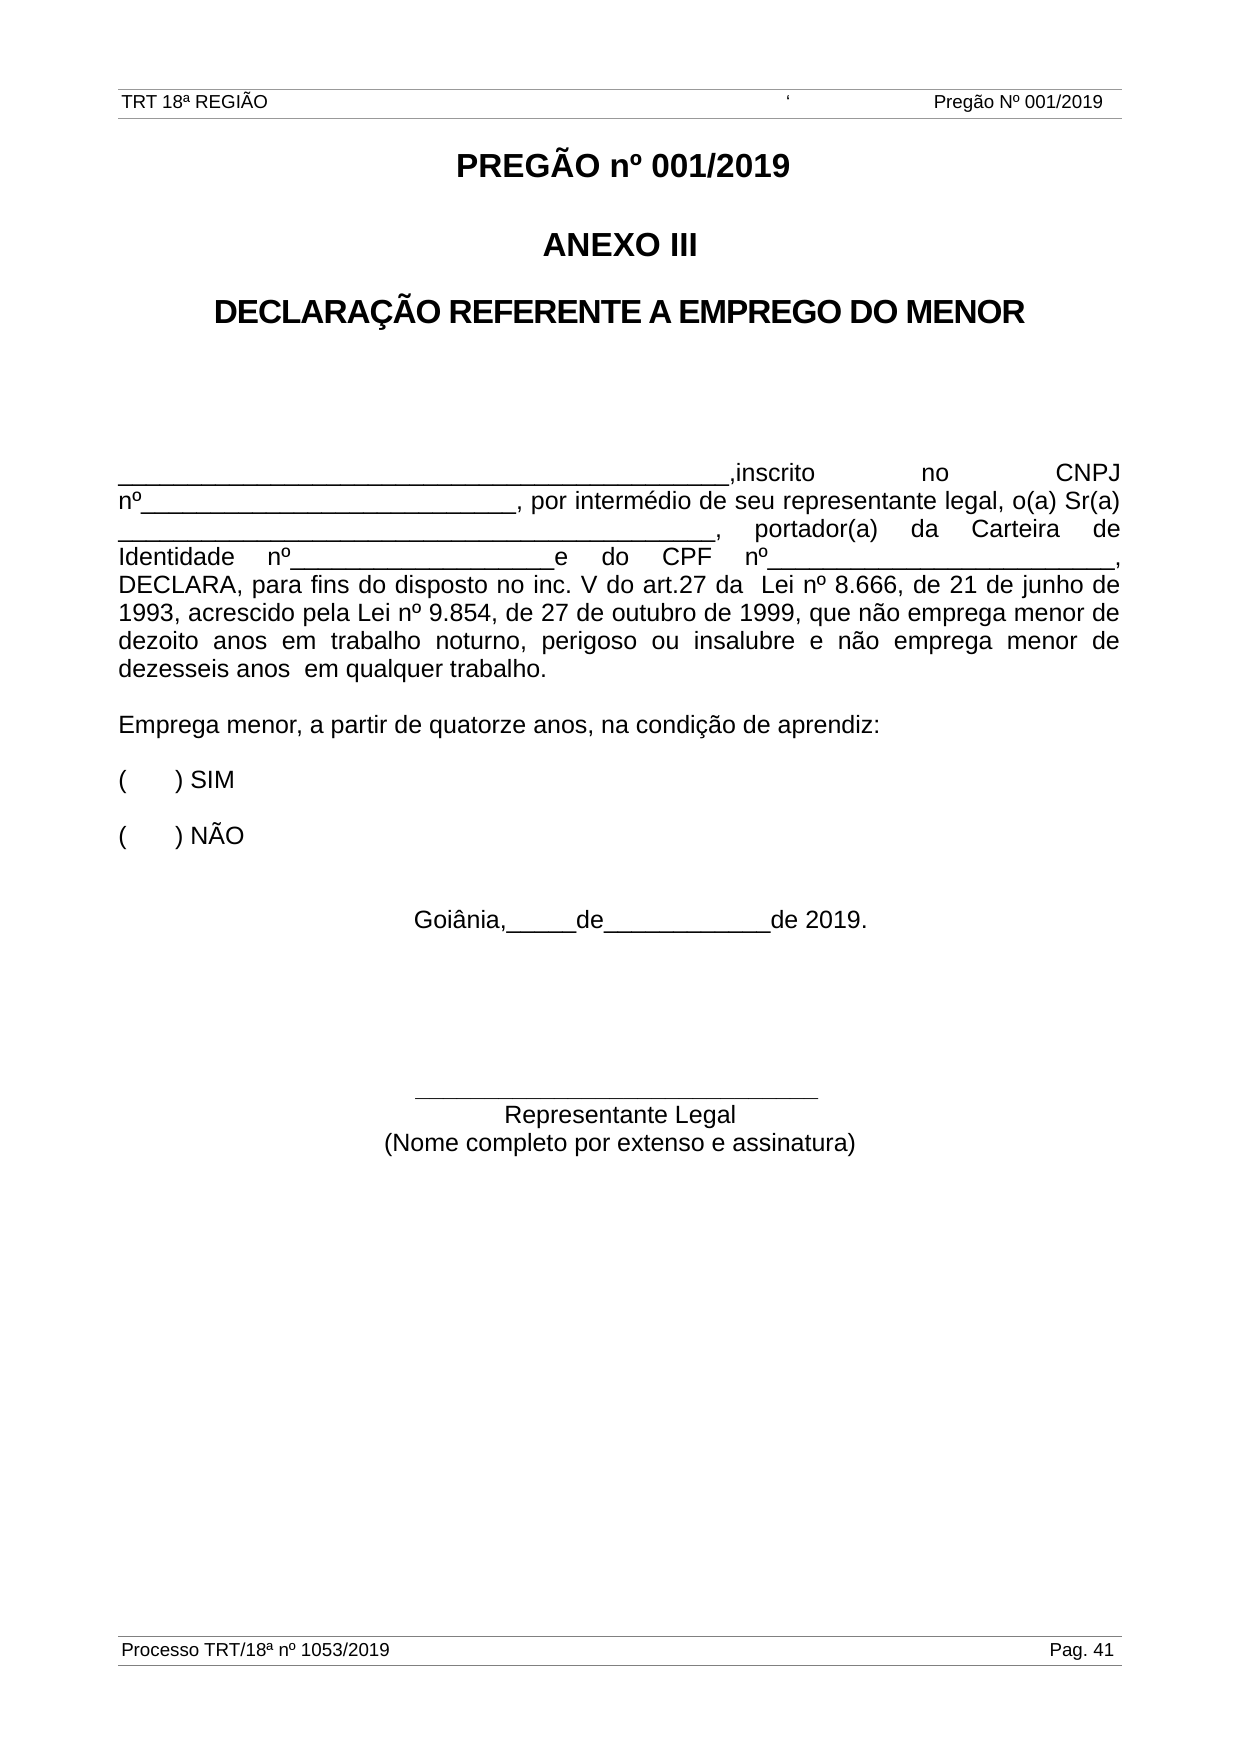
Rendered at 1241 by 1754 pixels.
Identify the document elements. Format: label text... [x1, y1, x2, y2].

text ( ) SIM [118, 766, 1122, 794]
text _____________________________ [118, 1073, 1122, 1101]
text PREGÃO nº 001/2019 [118, 147, 1122, 185]
text ( ) NÃO [118, 822, 1122, 850]
text Goiânia,_____de____________de 2019. [118, 906, 1122, 934]
text ____________________________________________,inscrito no CNPJ nº___________________________, por intermédio de seu representante legal, o(a) Sr(a) ___________________________________________, portador(a) da Carteira de Identidade nº___________________e do CPF nº_________________________, DECLARA, para fins do disposto no inc. V do art.27 da Lei nº 8.666, de 21 de junho de 1993, acrescido pela Lei nº 9.854, de 27 de outubro de 1999, que não emprega menor de dezoito anos em trabalho noturno, perigoso ou insalubre e não emprega menor de dezesseis anos em qualquer trabalho. [118, 459, 1122, 683]
text Emprega menor, a partir de quatorze anos, na condição de aprendiz: [118, 711, 1122, 738]
text ANEXO III [118, 226, 1122, 264]
text (Nome completo por extenso e assinatura) [118, 1129, 1122, 1157]
text Representante Legal [118, 1101, 1122, 1129]
text DECLARAÇÃO REFERENTE A EMPREGO DO MENOR [118, 293, 1122, 331]
